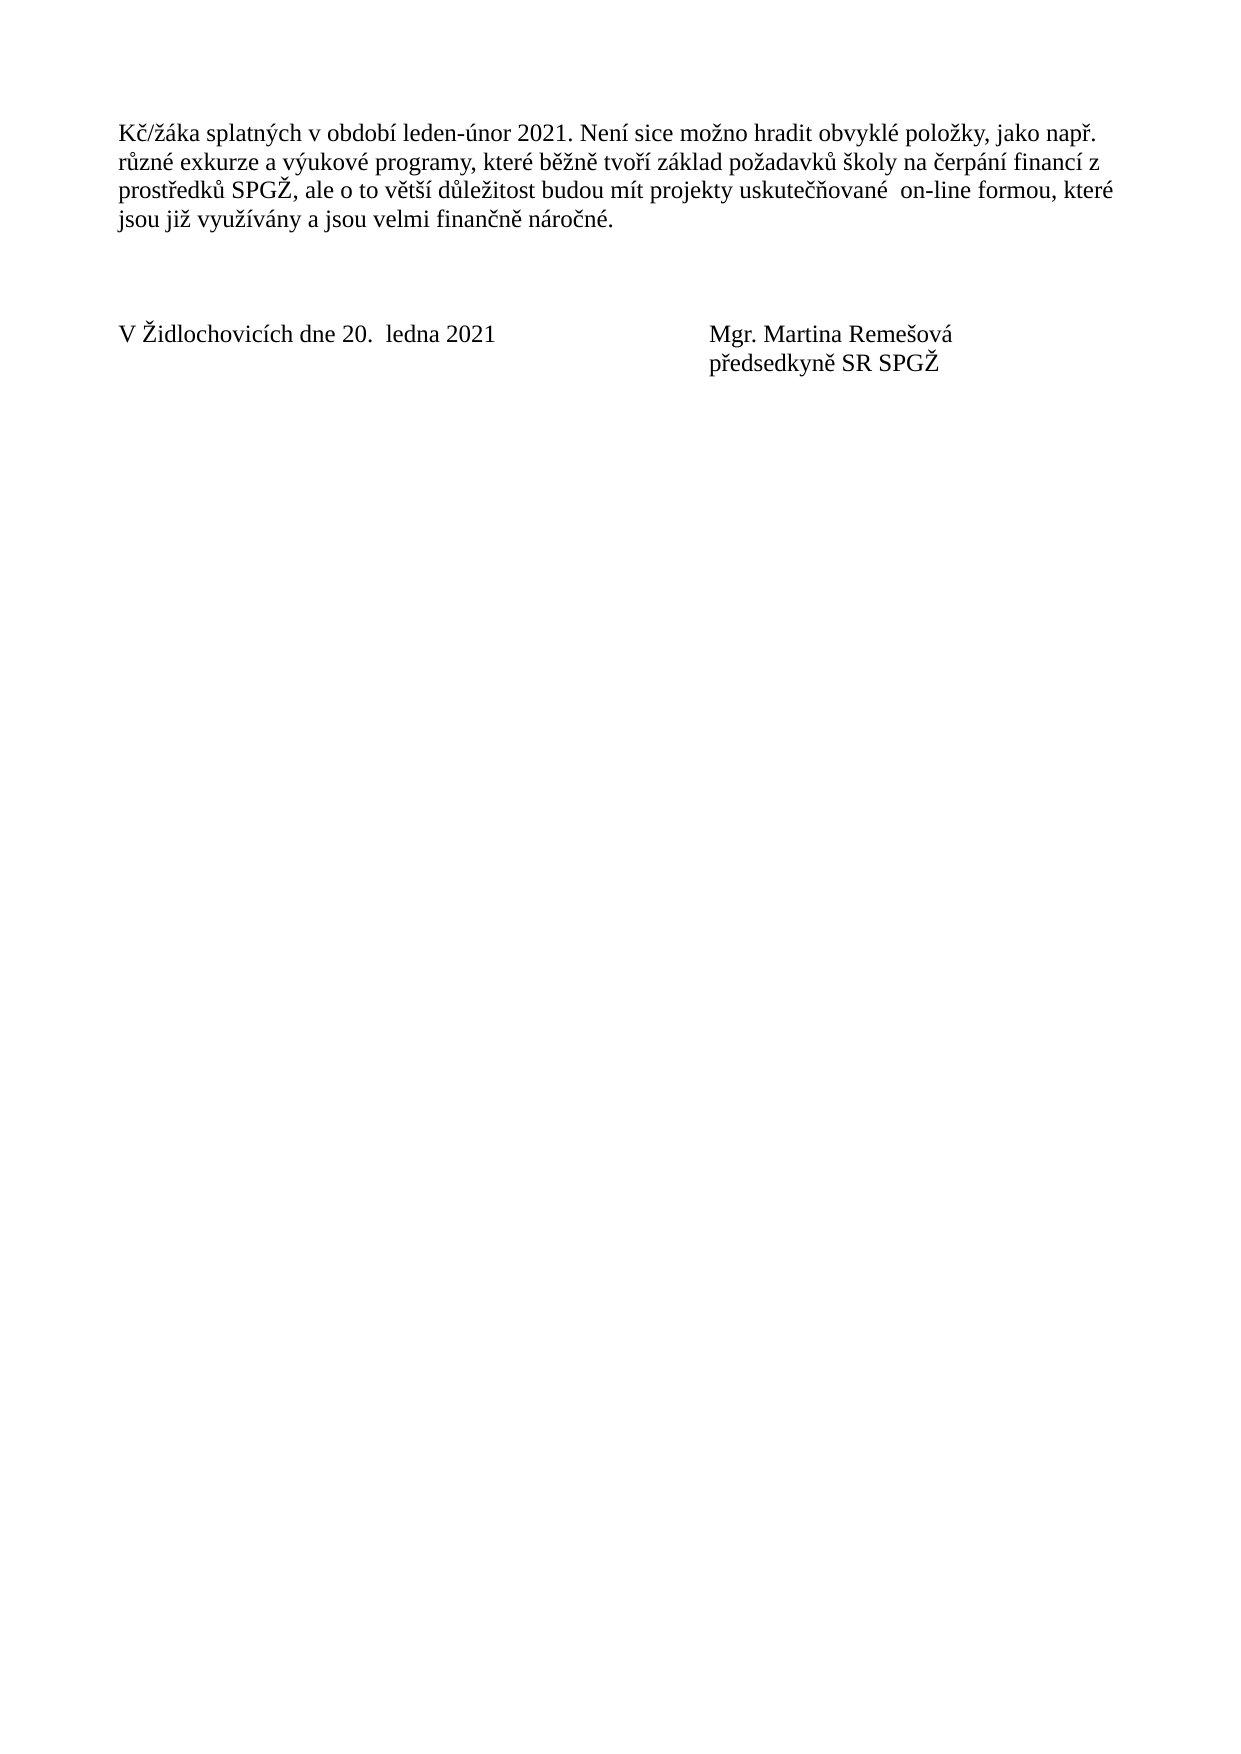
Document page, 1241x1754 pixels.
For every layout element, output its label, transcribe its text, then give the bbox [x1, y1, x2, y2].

text Kč/žáka splatných v období leden-únor 2021. Není sice možno hradit obvyklé položky, jako např. různé exkurze a výukové programy, které běžně tvoří základ požadavků školy na čerpání financí z prostředků SPGŽ, ale o to větší důležitost budou mít projekty uskutečňované on-line formou, které jsou již využívány a jsou velmi finančně náročné. [118, 118, 1122, 233]
text předsedkyně SR SPGŽ [118, 348, 1122, 377]
text V Židlochovicích dne 20. ledna 2021 Mgr. Martina Remešová [118, 319, 1122, 348]
